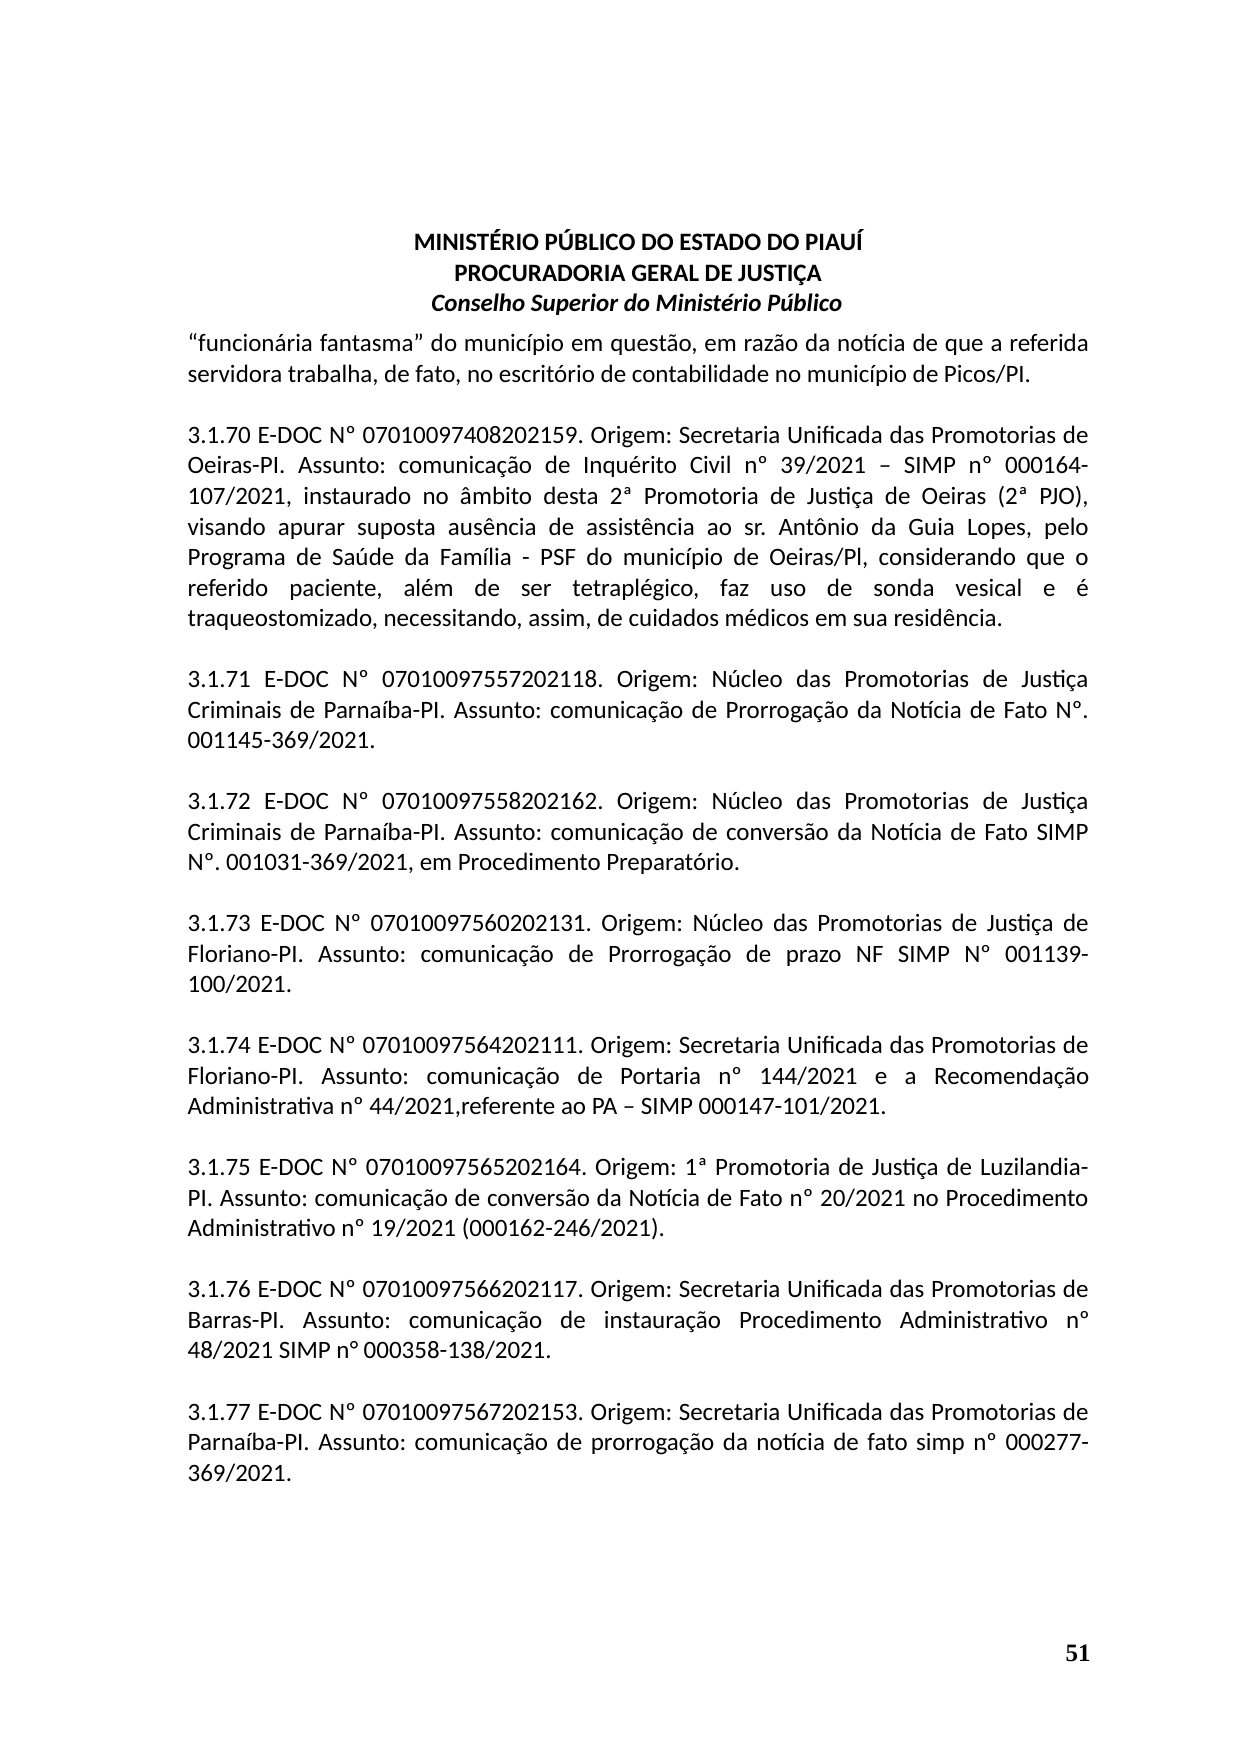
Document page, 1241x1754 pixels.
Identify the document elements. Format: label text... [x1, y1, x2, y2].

text 3.1.72 E-DOC Nº 07010097558202162. Origem: Núcleo das Promotorias de Justiça Criminais de Parnaíba-PI. Assunto: comunicação de conversão da Notícia de Fato SIMP Nº. 001031-369/2021, em Procedimento Preparatório. [187, 785, 1090, 877]
text “funcionária fantasma” do município em questão, em razão da notícia de que a referida servidora trabalha, de fato, no escritório de contabilidade no município de Picos/PI. [187, 327, 1090, 388]
text 3.1.74 E-DOC Nº 07010097564202111. Origem: Secretaria Unificada das Promotorias de Floriano-PI. Assunto: comunicação de Portaria nº 144/2021 e a Recomendação Administrativa nº 44/2021,referente ao PA – SIMP 000147-101/2021. [187, 1029, 1090, 1121]
text 3.1.70 E-DOC Nº 07010097408202159. Origem: Secretaria Unificada das Promotorias de Oeiras-PI. Assunto: comunicação de Inquérito Civil nº 39/2021 – SIMP nº 000164-107/2021, instaurado no âmbito desta 2ª Promotoria de Justiça de Oeiras (2ª PJO), visando apurar suposta ausência de assistência ao sr. Antônio da Guia Lopes, pelo Programa de Saúde da Família - PSF do município de Oeiras/Pl, considerando que o referido paciente, além de ser tetraplégico, faz uso de sonda vesical e é traqueostomizado, necessitando, assim, de cuidados médicos em sua residência. [187, 419, 1090, 633]
text 3.1.71 E-DOC Nº 07010097557202118. Origem: Núcleo das Promotorias de Justiça Criminais de Parnaíba-PI. Assunto: comunicação de Prorrogação da Notícia de Fato Nº. 001145-369/2021. [187, 663, 1090, 755]
text 3.1.77 E-DOC Nº 07010097567202153. Origem: Secretaria Unificada das Promotorias de Parnaíba-PI. Assunto: comunicação de prorrogação da notícia de fato simp nº 000277-369/2021. [187, 1396, 1090, 1487]
text 3.1.75 E-DOC Nº 07010097565202164. Origem: 1ª Promotoria de Justiça de Luzilandia-PI. Assunto: comunicação de conversão da Notícia de Fato nº 20/2021 no Procedimento Administrativo nº 19/2021 (000162-246/2021). [187, 1152, 1090, 1243]
text 3.1.73 E-DOC Nº 07010097560202131. Origem: Núcleo das Promotorias de Justiça de Floriano-PI. Assunto: comunicação de Prorrogação de prazo NF SIMP Nº 001139-100/2021. [187, 907, 1090, 999]
text 3.1.76 E-DOC Nº 07010097566202117. Origem: Secretaria Unificada das Promotorias de Barras-PI. Assunto: comunicação de instauração Procedimento Administrativo nº 48/2021 SIMP n° 000358-138/2021. [187, 1274, 1090, 1365]
